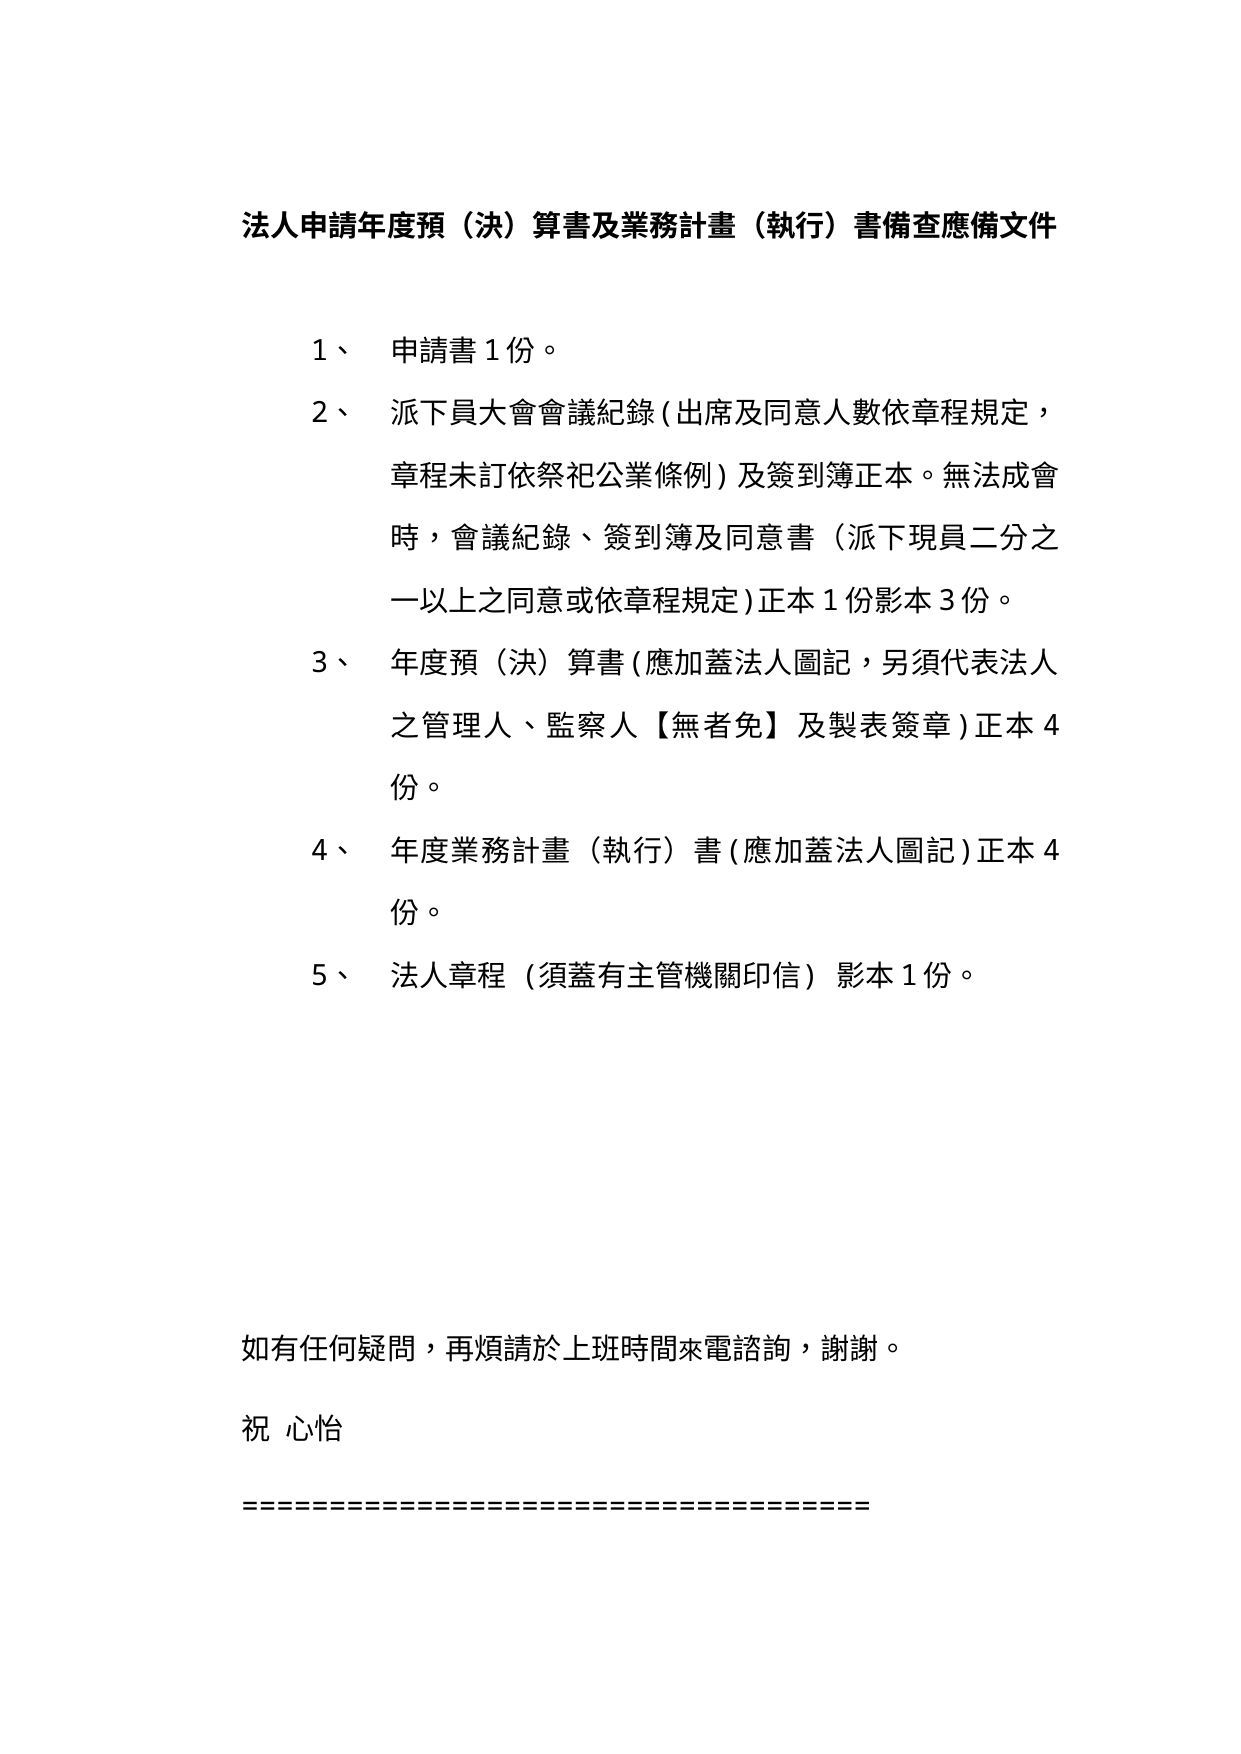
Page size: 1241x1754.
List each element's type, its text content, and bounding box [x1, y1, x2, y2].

table_header 1、 [311, 307, 390, 369]
table_cell 2、 [311, 370, 390, 619]
table_cell 5、 [311, 932, 390, 994]
table_cell 年度預（決）算書(應加蓋法人圖記，另須代表法人之管理人、監察人【無者免】及製表簽章)正本4份。 [390, 620, 1060, 807]
table_cell 4、 [311, 807, 390, 932]
table_cell 法人章程 (須蓋有主管機關印信) 影本1份。 [390, 932, 1060, 994]
table_cell 3、 [311, 620, 390, 807]
table_cell [390, 995, 1060, 1119]
table_cell 年度業務計畫（執行）書(應加蓋法人圖記)正本4份。 [390, 807, 1060, 932]
table_cell 如有任何疑問，再煩請於上班時間來電諮詢，謝謝。 祝 心怡 ==================================== [239, 1185, 1060, 1546]
table_header 法人申請年度預（決）算書及業務計畫（執行）書備查應備文件 [239, 120, 1060, 247]
table_header 申請書1份。 [390, 307, 1060, 369]
table_cell 派下員大會會議紀錄(出席及同意人數依章程規定，章程未訂依祭祀公業條例) 及簽到簿正本。無法成會時，會議紀錄、簽到簿及同意書（派下現員二分之一以上之同意或依章程規定)正本1份影本3份。 [390, 370, 1060, 619]
table_cell [311, 995, 390, 1119]
table_cell [239, 247, 1060, 1184]
